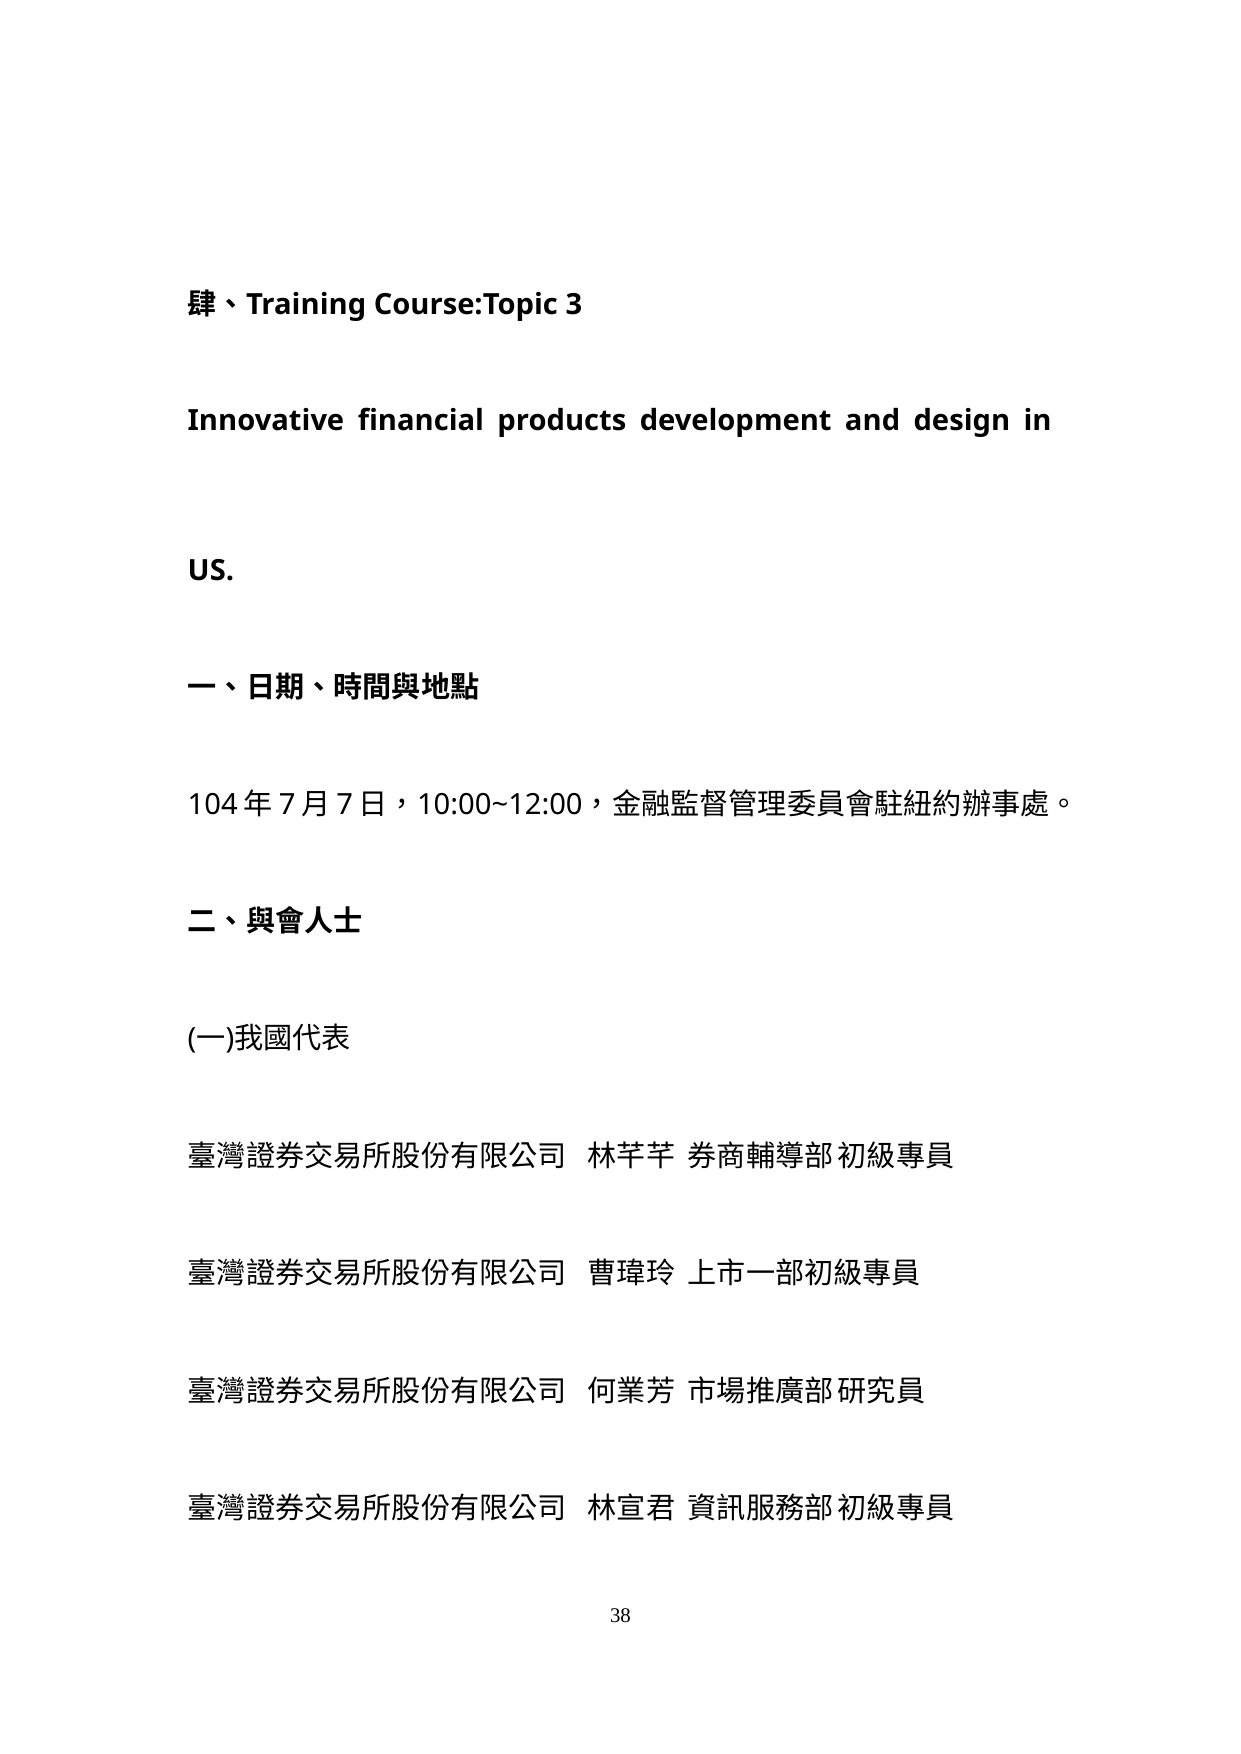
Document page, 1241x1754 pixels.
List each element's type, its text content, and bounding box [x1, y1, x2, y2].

text 二、與會人士 [187, 881, 1053, 956]
text 臺灣證券交易所股份有限公司 林芊芊 券商輔導部 初級專員 [187, 1116, 1053, 1191]
text Innovative financial products development and design in US. [187, 382, 1053, 607]
text 臺灣證券交易所股份有限公司 何業芳 市場推廣部 研究員 [187, 1351, 1053, 1426]
text 肆、Training Course:Topic 3 [187, 265, 1053, 340]
text 臺灣證券交易所股份有限公司 林宣君 資訊服務部 初級專員 [187, 1468, 1053, 1543]
text 臺灣證券交易所股份有限公司 曹瑋玲 上市一部初級專員 [187, 1233, 1053, 1308]
text 一、日期、時間與地點 [187, 647, 1053, 722]
text 104年7月7日，10:00~12:00，金融監督管理委員會駐紐約辦事處。 [187, 764, 1053, 839]
text (一)我國代表 [187, 999, 1053, 1074]
